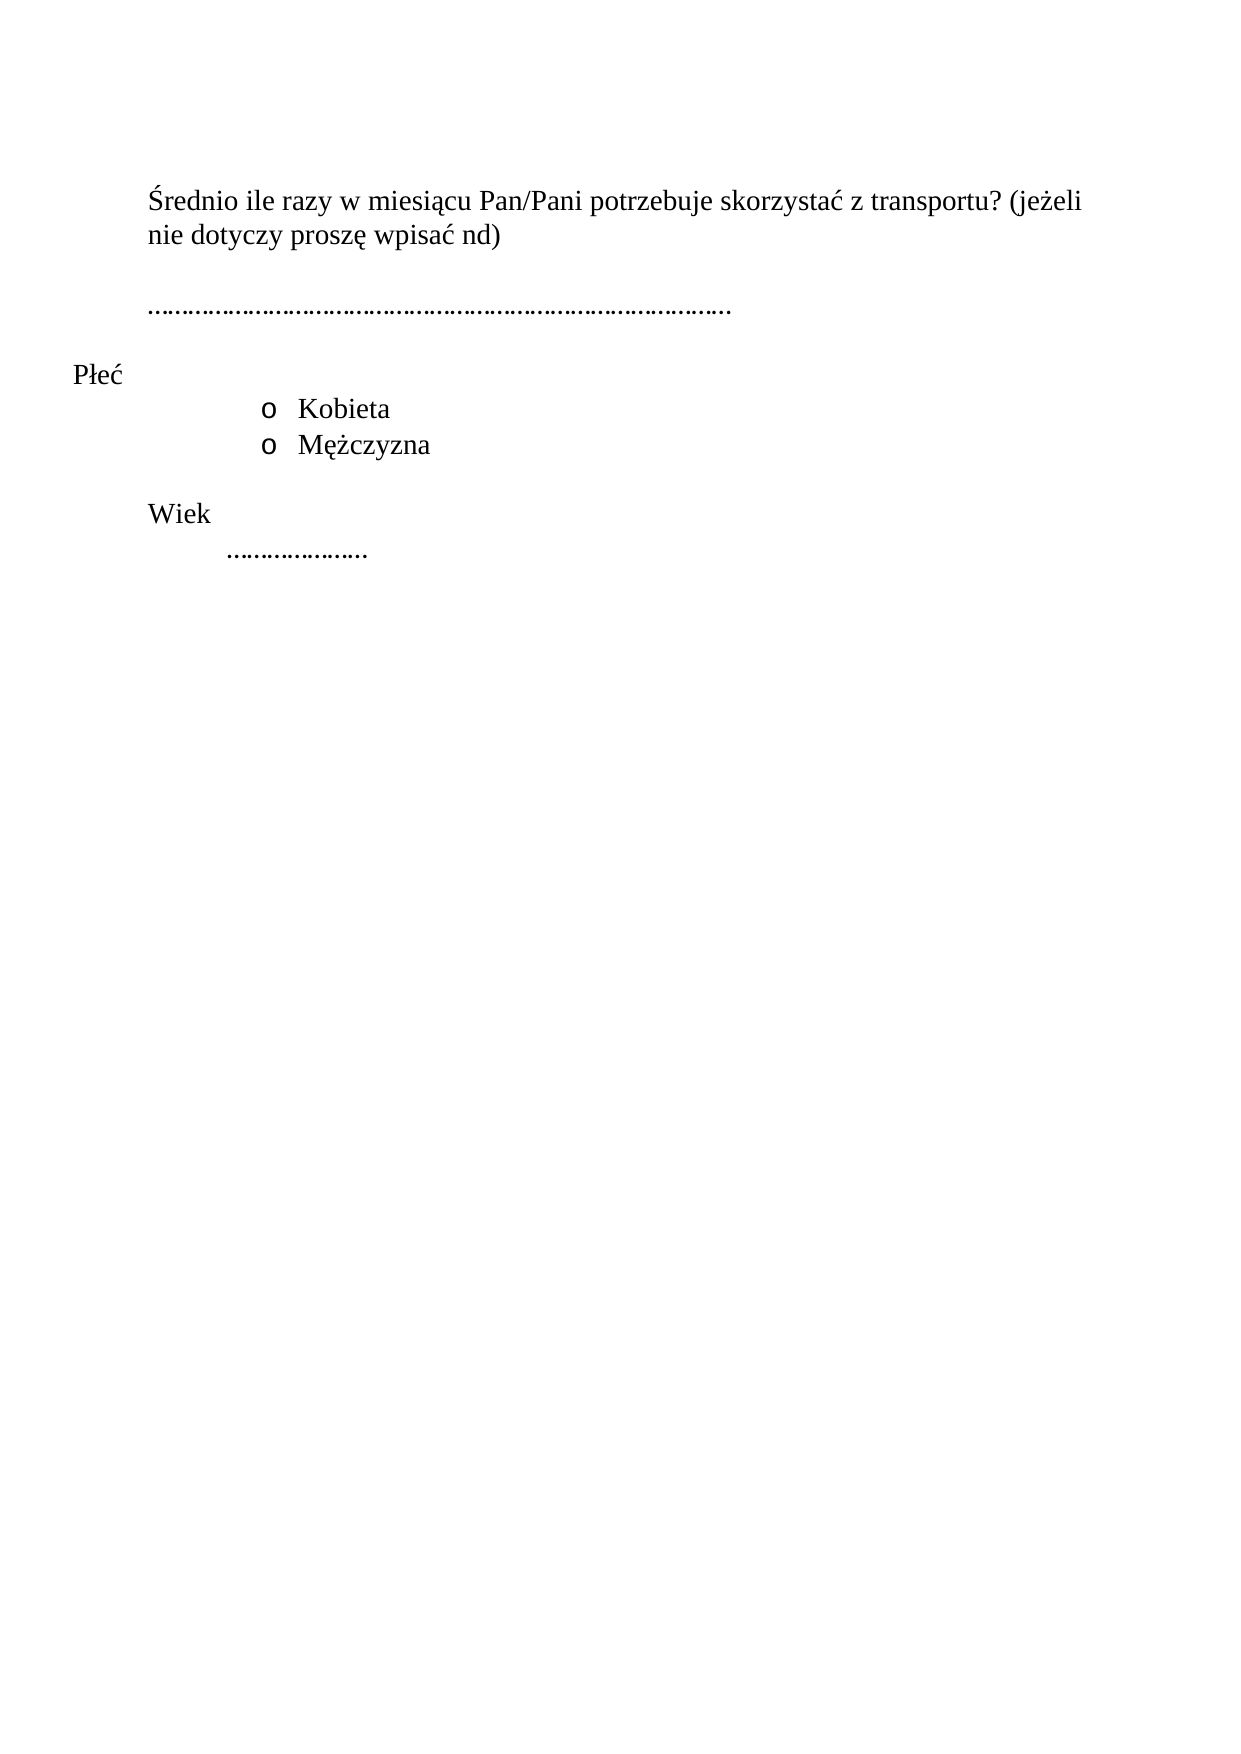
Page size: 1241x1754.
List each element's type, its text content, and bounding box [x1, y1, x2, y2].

list Mężczyzna [260, 427, 1093, 463]
text Średnio ile razy w miesiącu Pan/Pani potrzebuje skorzystać z transportu? (jeżeli nie dotyczy proszę wpisać nd) [148, 183, 1093, 250]
list Kobieta [260, 391, 1093, 427]
text Wiek [148, 496, 1093, 530]
list Płeć [73, 357, 1093, 391]
text …………………………………………………………………………… [148, 286, 1093, 322]
text ………………… [148, 530, 1093, 566]
